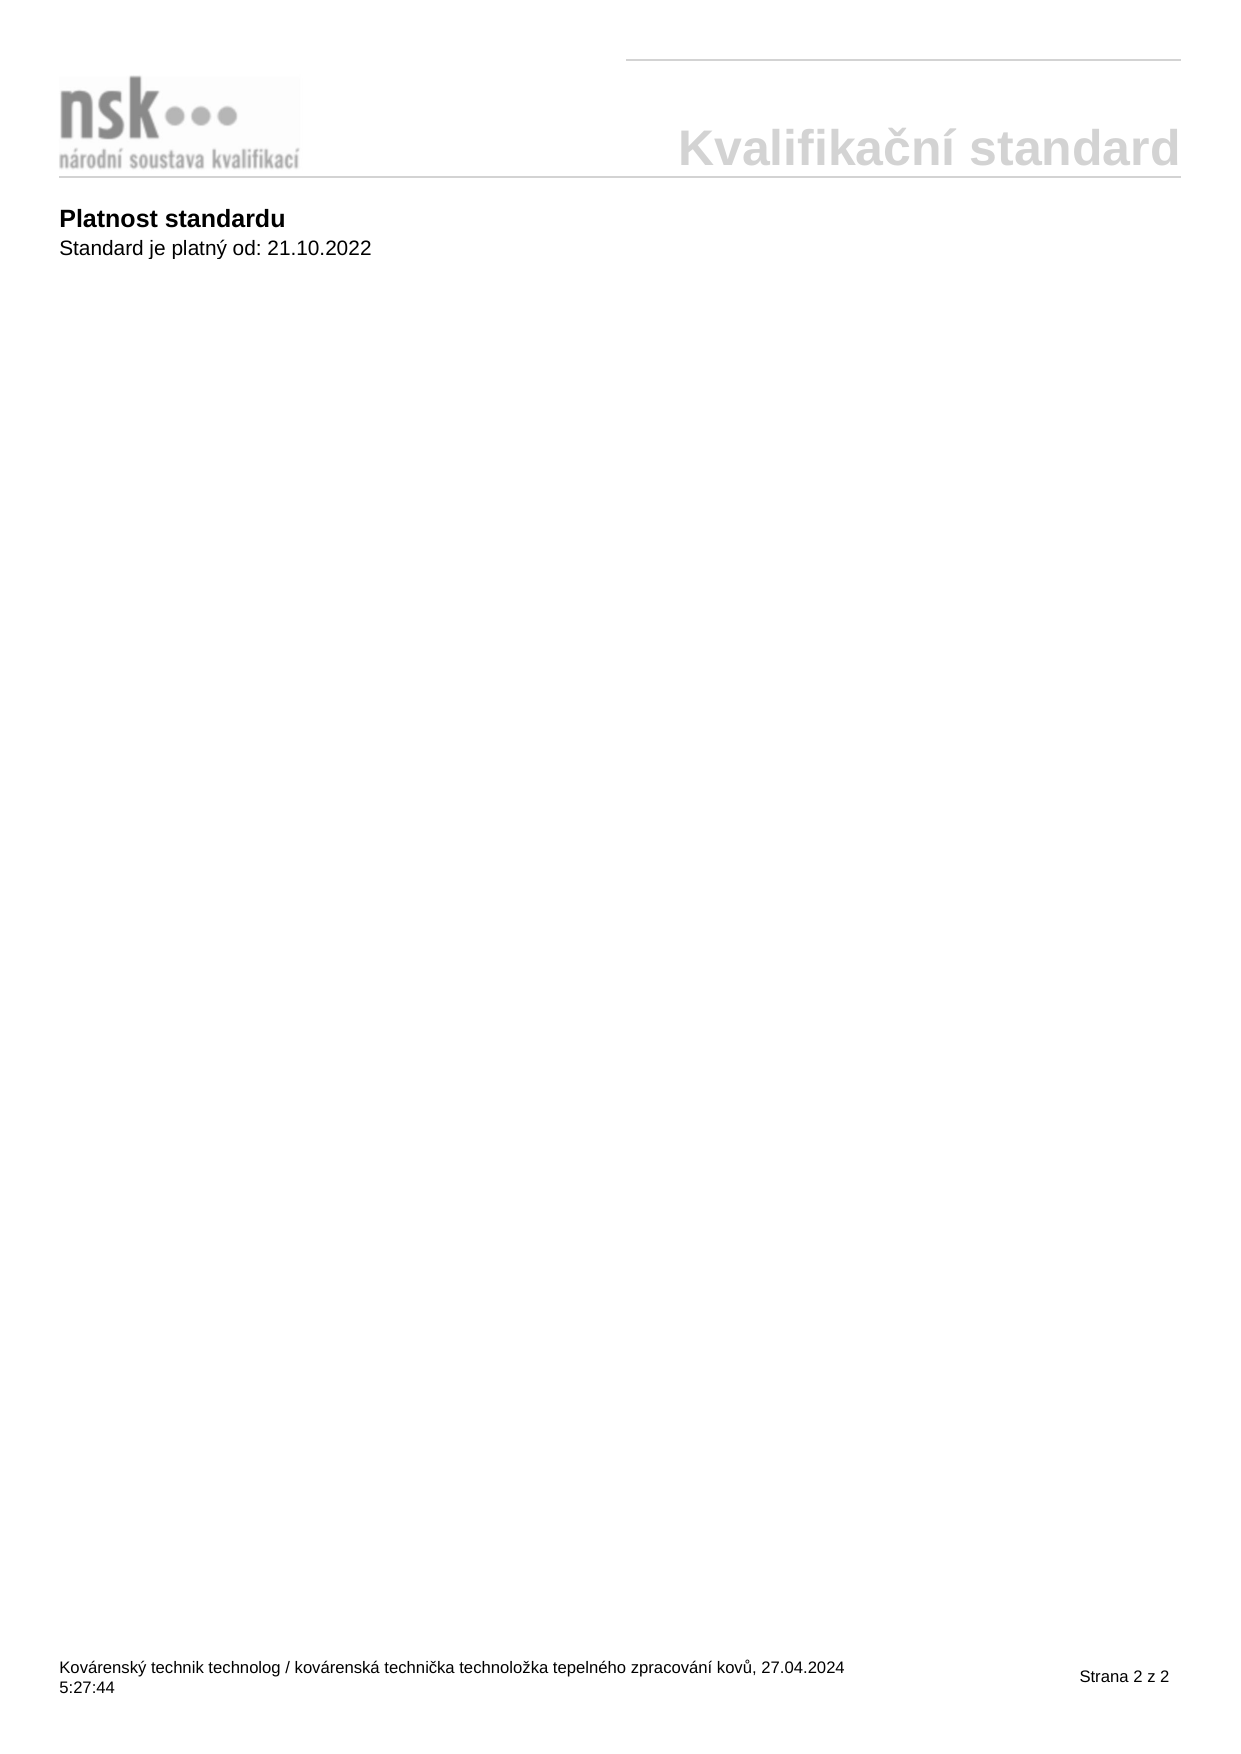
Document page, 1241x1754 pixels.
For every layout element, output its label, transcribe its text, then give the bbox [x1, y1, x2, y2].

table_cell [484, 194, 620, 200]
table_cell [1169, 559, 1181, 859]
table_cell [1093, 1159, 1169, 1409]
table_cell [1093, 259, 1169, 559]
table_cell Kovárenský technik technolog / kovárenská technička technoložka tepelného zpracování kovů, 27.04.2024 5:27:44 [59, 1658, 862, 1694]
table_cell [621, 59, 626, 170]
table_cell [620, 859, 626, 1159]
table_cell [59, 194, 483, 200]
table_cell [1093, 859, 1169, 1159]
table_cell [59, 559, 483, 859]
table_cell [59, 1159, 483, 1409]
table_cell [484, 1159, 620, 1409]
table_cell [1093, 194, 1169, 200]
table_cell [862, 1159, 1093, 1409]
table_cell Standard je platný od: 21.10.2022 [59, 236, 1181, 259]
table_cell [1093, 559, 1169, 859]
table_cell [1169, 1409, 1181, 1658]
table_cell Strana 2 z 2 [862, 1658, 1169, 1694]
table_cell [59, 1409, 483, 1658]
table_cell Platnost standardu [59, 200, 1181, 236]
table_cell [626, 1409, 862, 1658]
table_cell [484, 559, 620, 859]
table_cell [1169, 1159, 1181, 1409]
table_cell [620, 559, 626, 859]
table_cell [1169, 1658, 1181, 1694]
table_cell Kvalifikační standard [626, 61, 1181, 176]
table_cell [862, 259, 1093, 559]
table_cell [1093, 1409, 1169, 1658]
table_cell [59, 259, 483, 559]
table_cell [862, 194, 1093, 200]
table_cell [1169, 194, 1181, 200]
table_cell [620, 259, 626, 559]
table_cell [1169, 859, 1181, 1159]
table_cell [626, 194, 862, 200]
table_cell [620, 1409, 626, 1658]
table_cell [1169, 259, 1181, 559]
table_cell [862, 559, 1093, 859]
table_cell [484, 171, 620, 176]
table_cell [626, 859, 862, 1159]
table_cell [59, 171, 483, 176]
table_cell [59, 859, 483, 1159]
table_cell [484, 1409, 620, 1658]
picture [58, 59, 621, 171]
table_cell [59, 178, 1181, 194]
table_cell [484, 859, 620, 1159]
table_cell [620, 1159, 626, 1409]
table_cell [626, 559, 862, 859]
table_cell [626, 259, 862, 559]
table_cell [862, 859, 1093, 1159]
table_cell [626, 1159, 862, 1409]
table_cell [484, 259, 620, 559]
table_cell [862, 1409, 1093, 1658]
